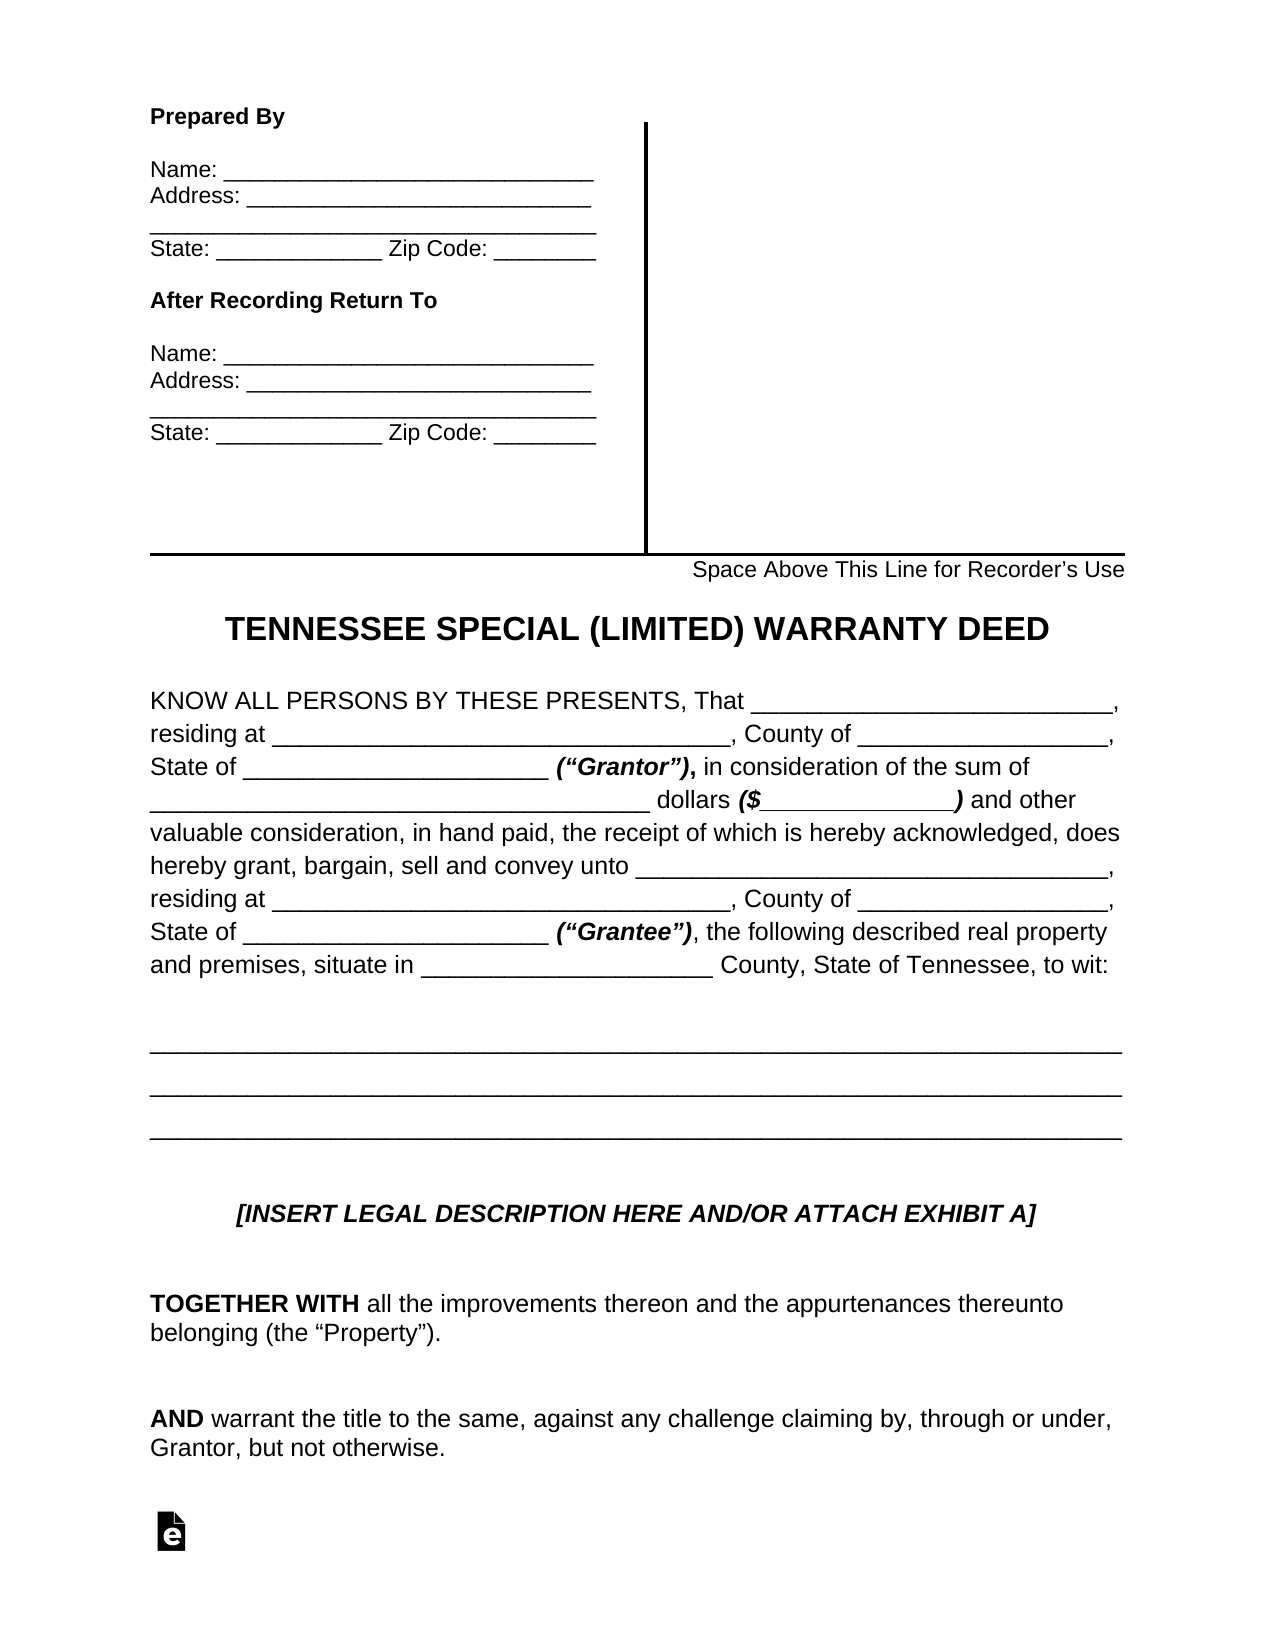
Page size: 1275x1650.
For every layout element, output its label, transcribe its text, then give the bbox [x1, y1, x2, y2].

text ___________________________________ [150, 208, 644, 235]
text [648, 208, 1125, 235]
text Name: _____________________________ [150, 156, 644, 182]
text [648, 419, 1125, 446]
text [648, 235, 1125, 261]
text [648, 393, 1125, 419]
text ___________________________________ [150, 393, 644, 419]
text Space Above This Line for Recorder’s Use [150, 556, 1125, 583]
text AND warrant the title to the same, against any challenge claiming by, through or under, Grantor, but not otherwise. [150, 1404, 1125, 1462]
text State: _____________ Zip Code: ________ [150, 419, 644, 446]
text __________________________________________________________________________________________________________________________________________________________________________________________________________________ [150, 1026, 1125, 1141]
text [648, 340, 1125, 367]
text Name: _____________________________ [150, 340, 644, 367]
text TOGETHER WITH all the improvements thereon and the appurtenances thereunto belonging (the “Property”). [150, 1289, 1125, 1347]
text [648, 182, 1125, 208]
text Address: ___________________________ [150, 182, 644, 208]
text Address: ___________________________ [150, 367, 644, 393]
text [648, 156, 1125, 182]
text [INSERT LEGAL DESCRIPTION HERE AND/OR ATTACH EXHIBIT A] [150, 1199, 1125, 1227]
text KNOW ALL PERSONS BY THESE PRESENTS, That __________________________, residing at _________________________________, County of __________________, State of ______________________ (“Grantor”), in consideration of the sum of ____________________________________ dollars ($______________) and other valuable consideration, in hand paid, the receipt of which is hereby acknowledged, does hereby grant, bargain, sell and convey unto __________________________________, residing at _________________________________, County of __________________, State of ______________________ (“Grantee”), the following described real property and premises, situate in _____________________ County, State of Tennessee, to wit: [150, 686, 1125, 979]
text [648, 367, 1125, 393]
text Prepared By [150, 103, 1125, 129]
text After Recording Return To [150, 287, 644, 314]
text TENNESSEE SPECIAL (LIMITED) WARRANTY DEED [150, 609, 1125, 647]
text State: _____________ Zip Code: ________ [150, 235, 644, 261]
text [648, 287, 1125, 314]
